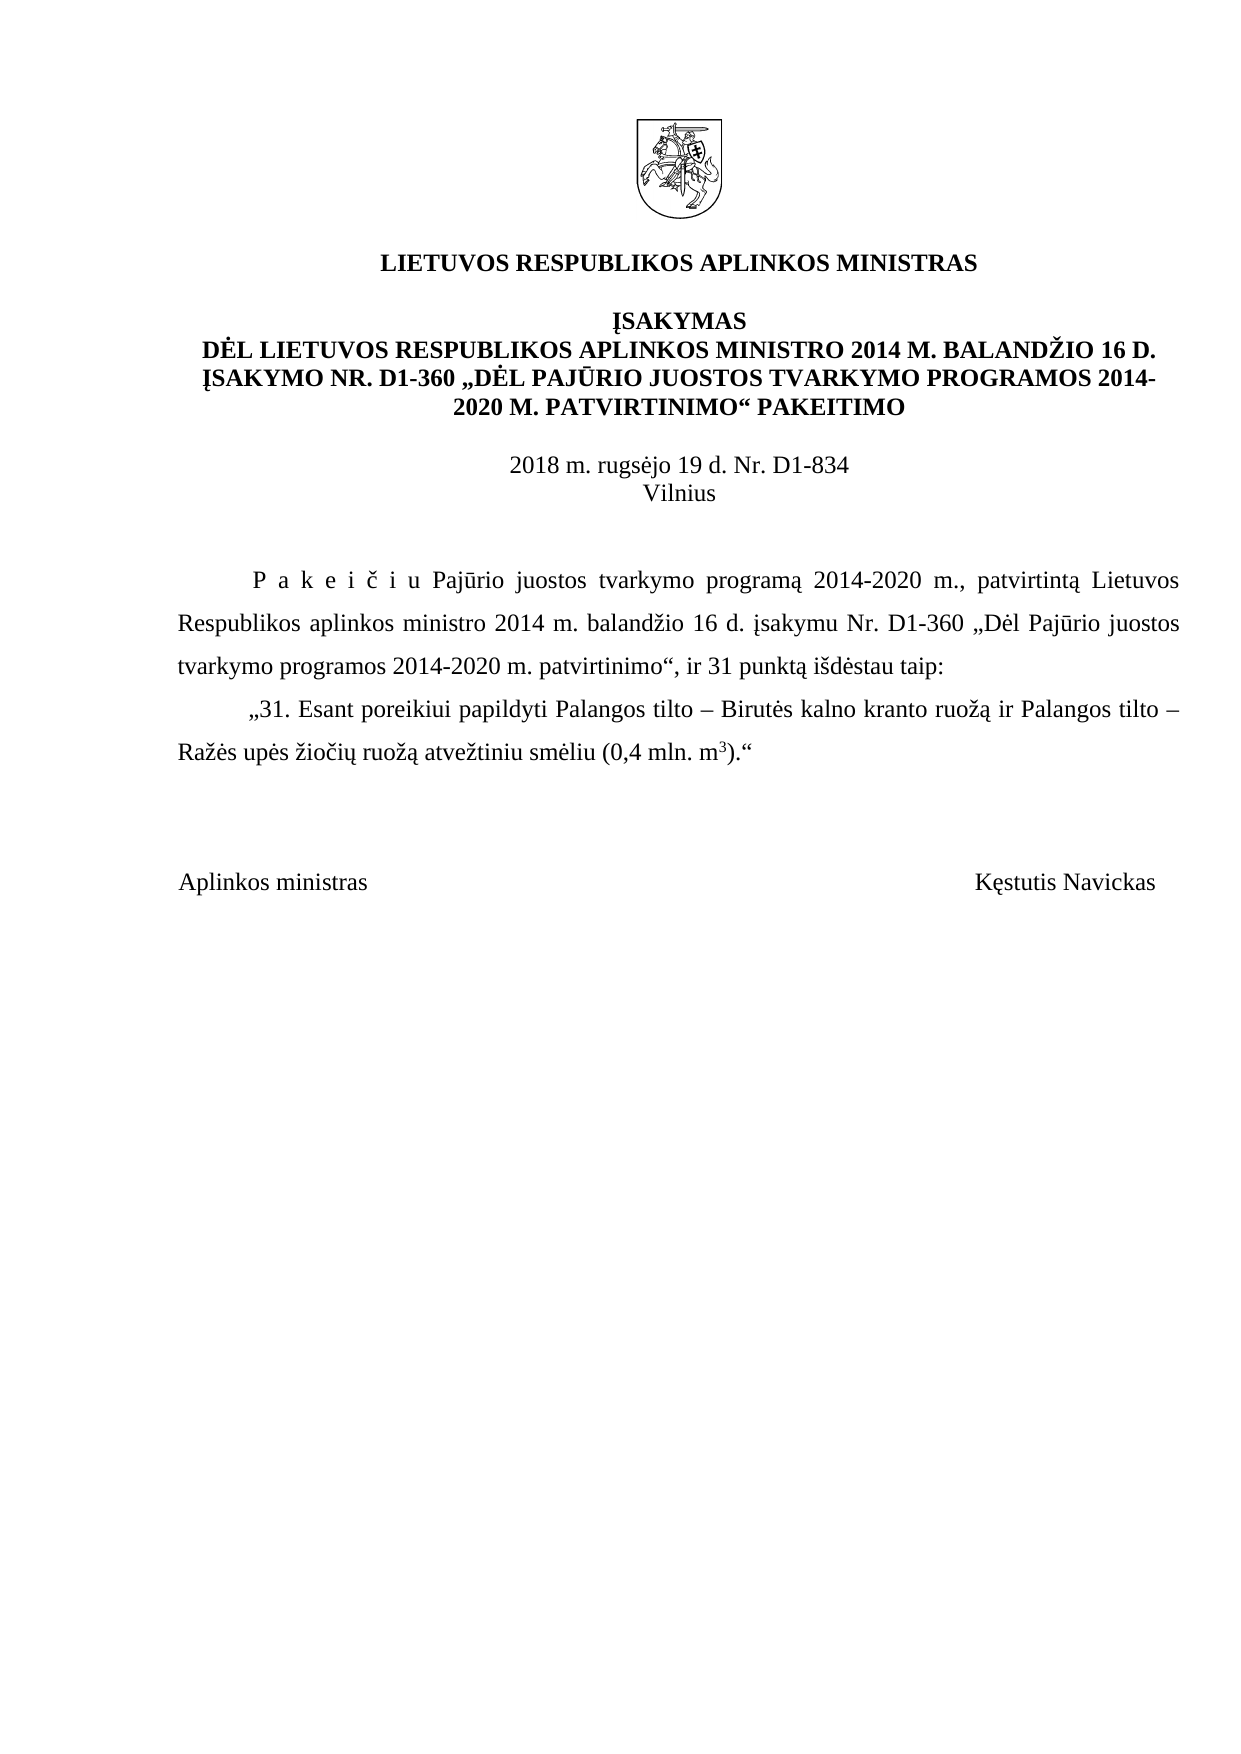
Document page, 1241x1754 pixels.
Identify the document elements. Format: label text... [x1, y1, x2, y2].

text Vilnius [177, 478, 1181, 536]
text „31. Esant poreikiui papildyti Palangos tilto – Birutės kalno kranto ruožą ir Palangos tilto – Ražės upės žiočių ruožą atvežtiniu smėliu (0,4 mln. m3).“ [177, 694, 1181, 766]
text ĮSAKYMAS [177, 306, 1181, 335]
text Aplinkos ministras Kęstutis Navickas [178, 867, 1181, 895]
text LIETUVOS RESPUBLIKOS APLINKOS MINISTRAS [177, 248, 1181, 277]
text P a k e i č i u Pajūrio juostos tvarkymo programą 2014-2020 m., patvirtintą Lietuvos Respublikos aplinkos ministro 2014 m. balandžio 16 d. įsakymu Nr. D1-360 „Dėl Pajūrio juostos tvarkymo programos 2014-2020 m. patvirtinimo“, ir 31 punktą išdėstau taip: [177, 565, 1181, 680]
text 2018 m. rugsėjo 19 d. Nr. D1-834 [177, 450, 1181, 478]
text DĖL LIETUVOS RESPUBLIKOS APLINKOS MINISTRO 2014 M. BALANDŽIO 16 D. ĮSAKYMO NR. D1-360 „DĖL PAJŪRIO JUOSTOS TVARKYMO PROGRAMOS 2014-2020 M. PATVIRTINIMO“ PAKEITIMO [177, 335, 1181, 421]
